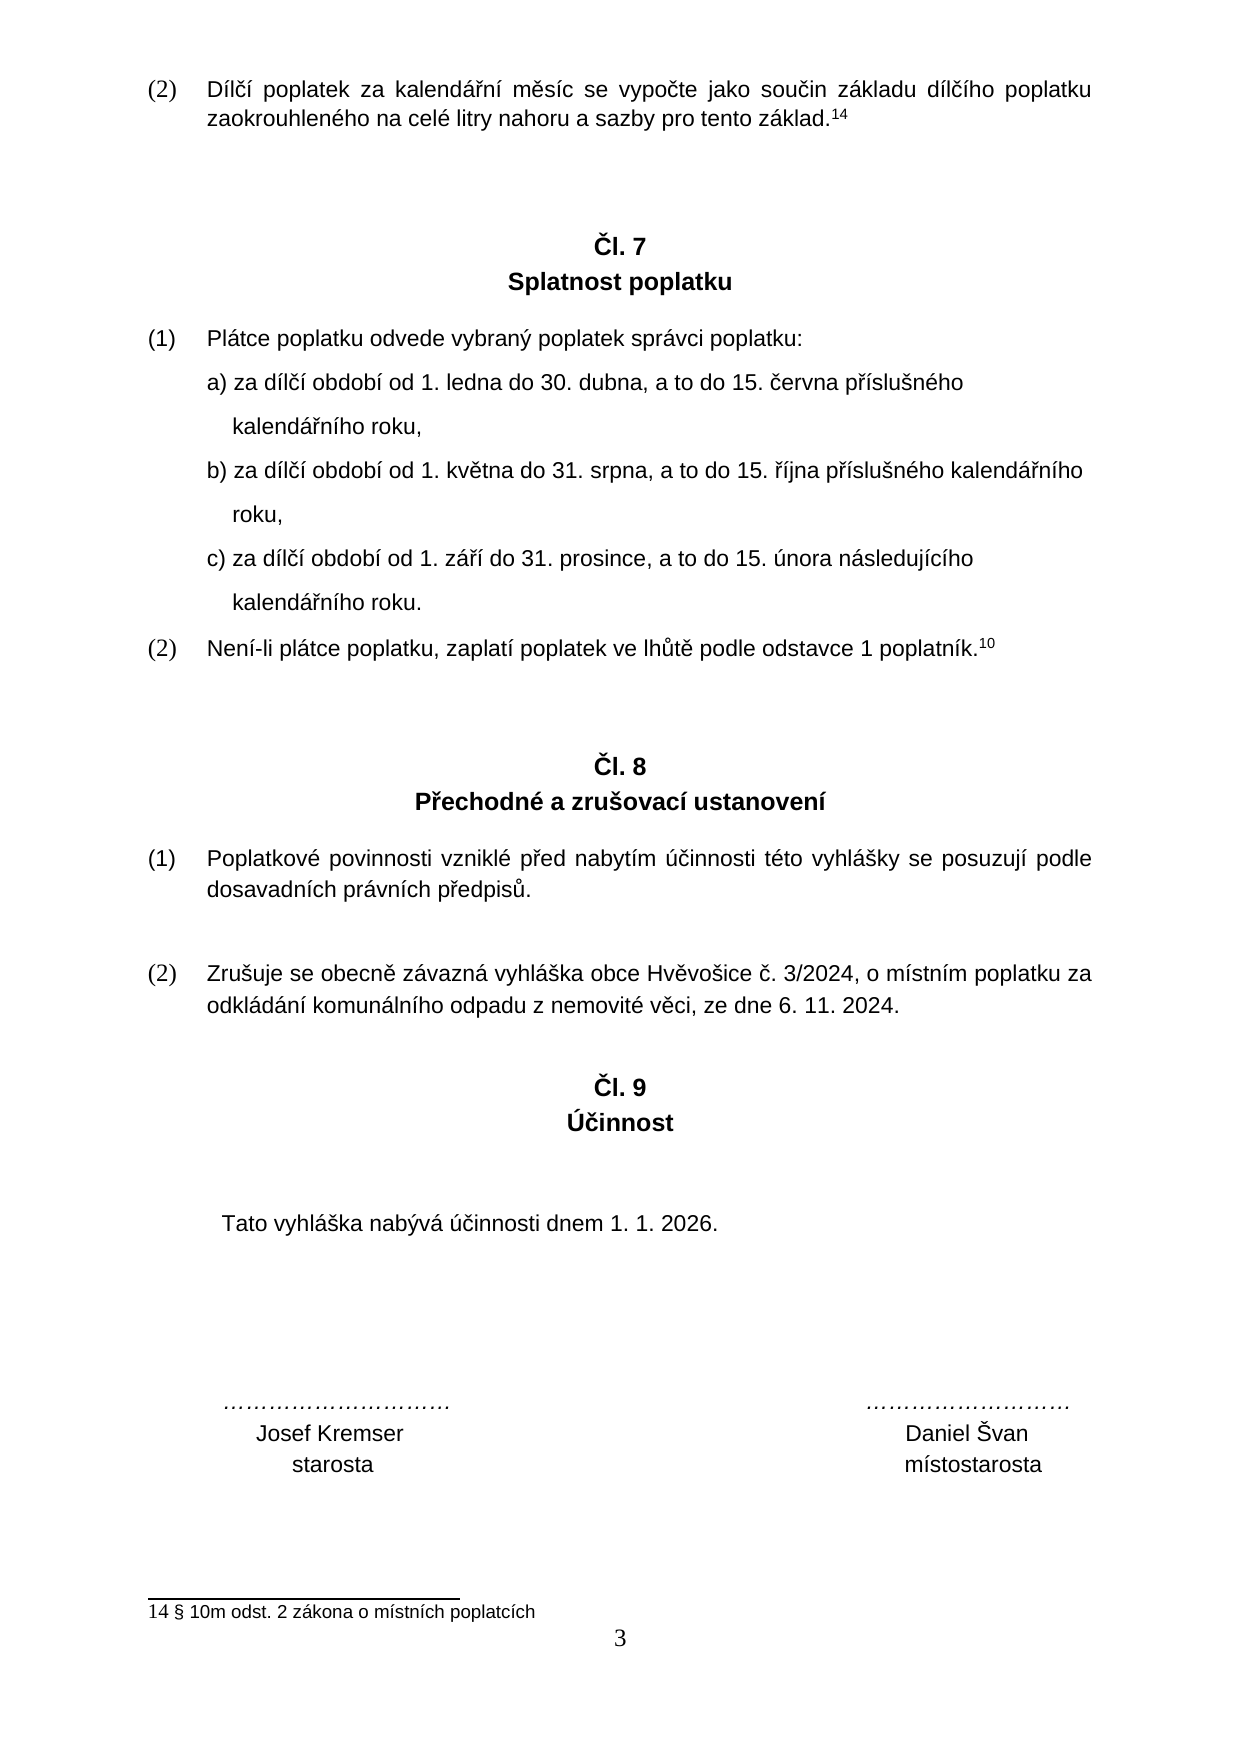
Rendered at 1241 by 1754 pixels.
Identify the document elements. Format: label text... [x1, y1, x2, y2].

text kalendářního roku, [207, 413, 1093, 439]
text Čl. 7 [148, 232, 1093, 261]
list Zrušuje se obecně závazná vyhláška obce Hvěvošice č. 3/2024, o místním poplatku za odkládání komunálního odpadu z nemovité věci, ze dne 6. 11. 2024. [148, 958, 1093, 1018]
text Čl. 9 [148, 1073, 1093, 1102]
list Poplatkové povinnosti vzniklé před nabytím účinnosti této vyhlášky se posuzují podle dosavadních právních předpisů. [148, 845, 1093, 903]
text Účinnost [148, 1108, 1093, 1137]
text Josef Kremser Daniel Švan [148, 1420, 1093, 1446]
text roku, [207, 501, 1093, 527]
text kalendářního roku. [207, 589, 1093, 615]
list Plátce poplatku odvede vybraný poplatek správci poplatku: [148, 325, 1093, 351]
text a) za dílčí období od 1. ledna do 30. dubna, a to do 15. června příslušného [207, 369, 1093, 395]
list § 10m odst. 2 zákona o místních poplatcích [148, 1599, 1093, 1623]
text starosta místostarosta [148, 1451, 1093, 1478]
text c) za dílčí období od 1. září do 31. prosince, a to do 15. února následujícího [207, 545, 1093, 571]
list Není-li plátce poplatku, zaplatí poplatek ve lhůtě podle odstavce 1 poplatník.10 [148, 633, 1093, 662]
text Tato vyhláška nabývá účinnosti dnem 1. 1. 2026. [148, 1210, 1093, 1237]
text ………………………… ……………………… [148, 1388, 1093, 1414]
text b) za dílčí období od 1. května do 31. srpna, a to do 15. října příslušného kalendářního [207, 457, 1093, 483]
text Splatnost poplatku [148, 267, 1093, 296]
list Dílčí poplatek za kalendářní měsíc se vypočte jako součin základu dílčího poplatku zaokrouhleného na celé litry nahoru a sazby pro tento základ. [148, 74, 1093, 131]
text Čl. 8 [148, 752, 1093, 781]
text Přechodné a zrušovací ustanovení [148, 787, 1093, 816]
